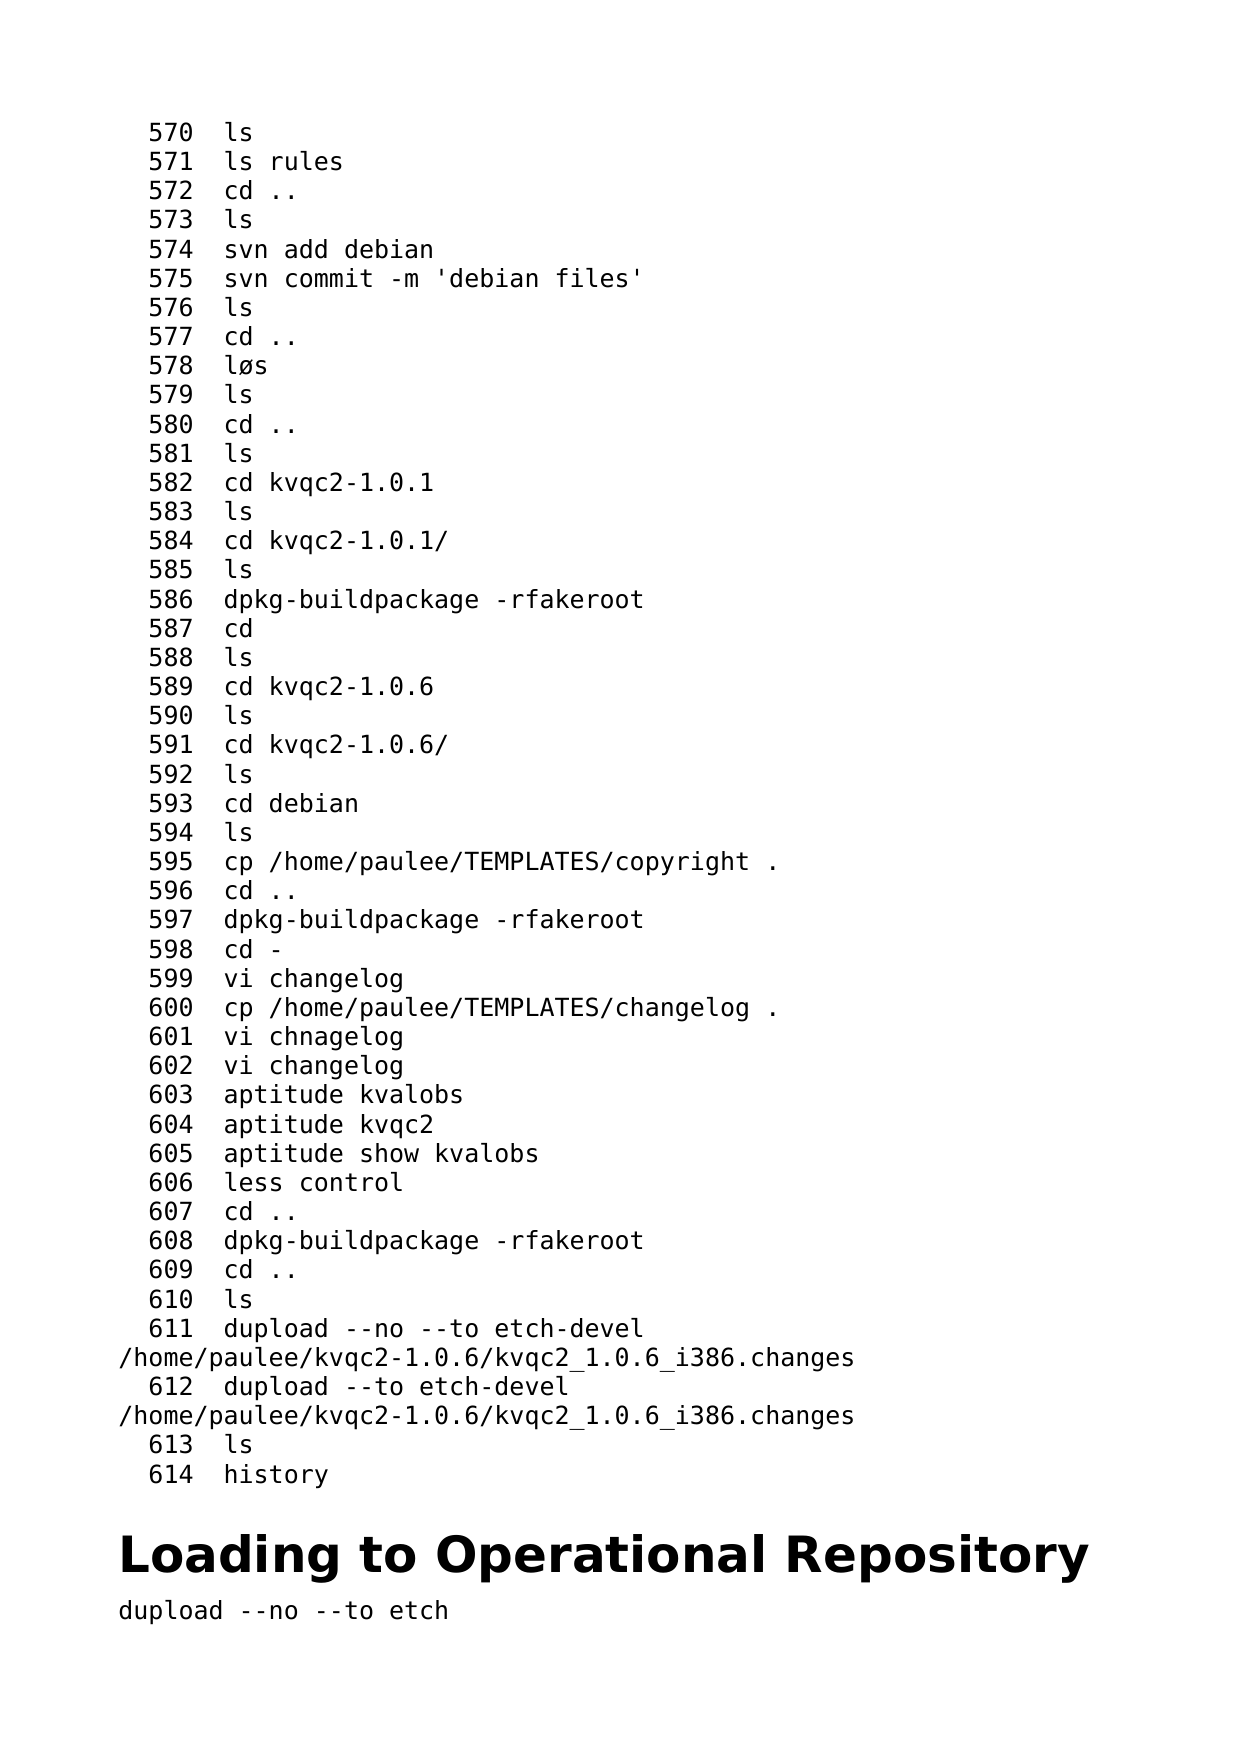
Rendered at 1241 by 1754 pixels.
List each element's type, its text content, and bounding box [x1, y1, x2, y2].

text 570 ls 571 ls rules 572 cd .. 573 ls 574 svn add debian 575 svn commit -m 'debian files' 576 ls 577 cd .. 578 løs 579 ls 580 cd .. 581 ls 582 cd kvqc2-1.0.1 583 ls 584 cd kvqc2-1.0.1/ 585 ls 586 dpkg-buildpackage -rfakeroot 587 cd 588 ls 589 cd kvqc2-1.0.6 590 ls 591 cd kvqc2-1.0.6/ 592 ls 593 cd debian 594 ls 595 cp /home/paulee/TEMPLATES/copyright . 596 cd .. 597 dpkg-buildpackage -rfakeroot 598 cd - 599 vi changelog 600 cp /home/paulee/TEMPLATES/changelog . 601 vi chnagelog 602 vi changelog 603 aptitude kvalobs 604 aptitude kvqc2 605 aptitude show kvalobs 606 less control 607 cd .. 608 dpkg-buildpackage -rfakeroot 609 cd .. 610 ls 611 dupload --no --to etch-devel /home/paulee/kvqc2-1.0.6/kvqc2_1.0.6_i386.changes 612 dupload --to etch-devel /home/paulee/kvqc2-1.0.6/kvqc2_1.0.6_i386.changes 613 ls 614 history [118, 118, 1122, 1489]
text dupload --no --to etch [118, 1596, 1122, 1626]
subtitle Loading to Operational Repository [118, 1526, 1122, 1584]
